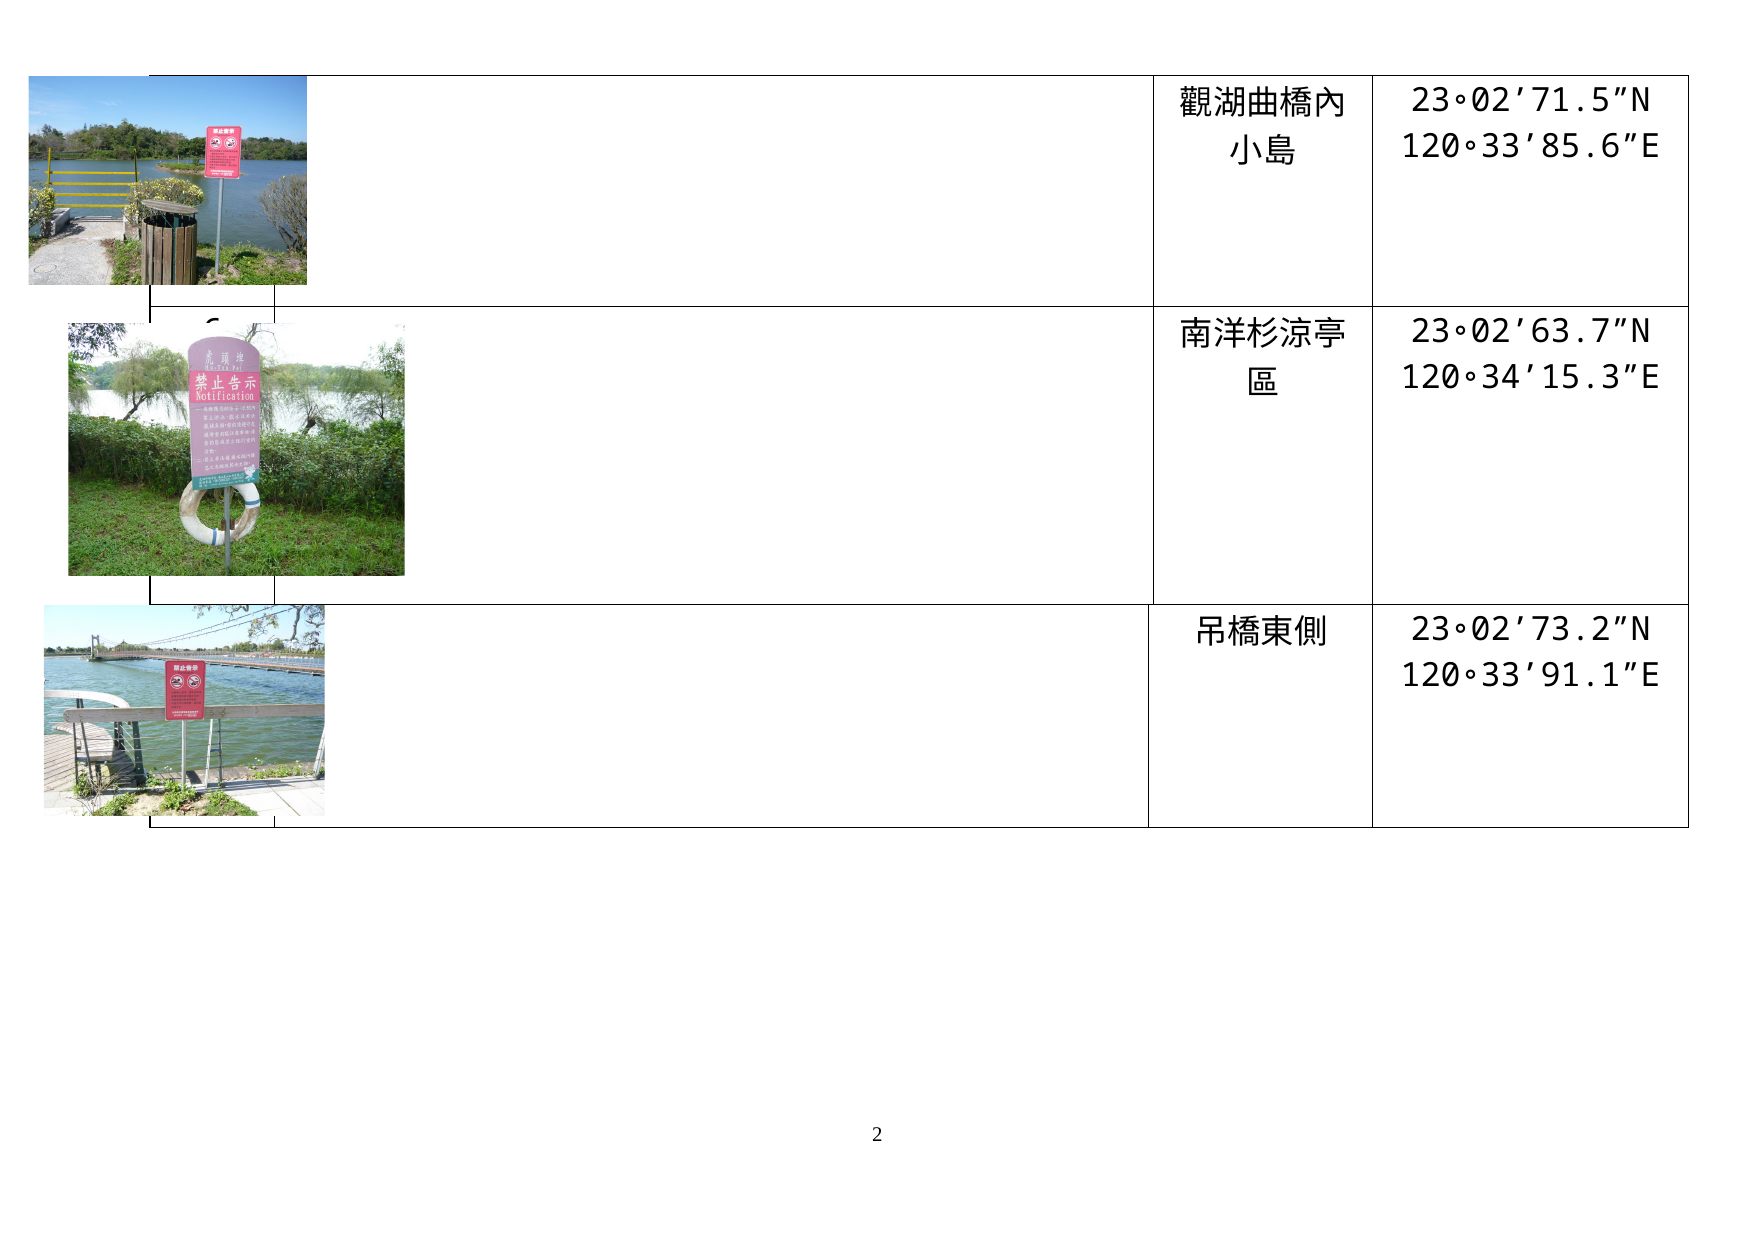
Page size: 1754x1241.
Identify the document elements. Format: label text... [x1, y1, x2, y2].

table_cell [275, 605, 1148, 827]
table_cell [275, 307, 1153, 604]
picture [43, 605, 325, 816]
table_cell 南洋杉涼亭區 [1154, 307, 1372, 604]
table_cell 6 [151, 576, 274, 604]
table_cell 23∘02’73.2”N 120∘33’91.1”E [1373, 605, 1688, 827]
picture [28, 76, 307, 285]
table_cell [275, 76, 1153, 306]
table_cell 觀湖曲橋內小島 [1154, 76, 1372, 306]
table_cell 吊橋東側 [1149, 605, 1372, 827]
picture [68, 323, 405, 576]
table_cell 7 [151, 816, 274, 827]
table_cell 23∘02’71.5”N 120∘33’85.6”E [1373, 76, 1688, 306]
table_cell 5 [151, 285, 274, 306]
table_cell 6 [151, 307, 274, 323]
table_cell 23∘02’63.7”N 120∘34’15.3”E [1373, 307, 1688, 604]
